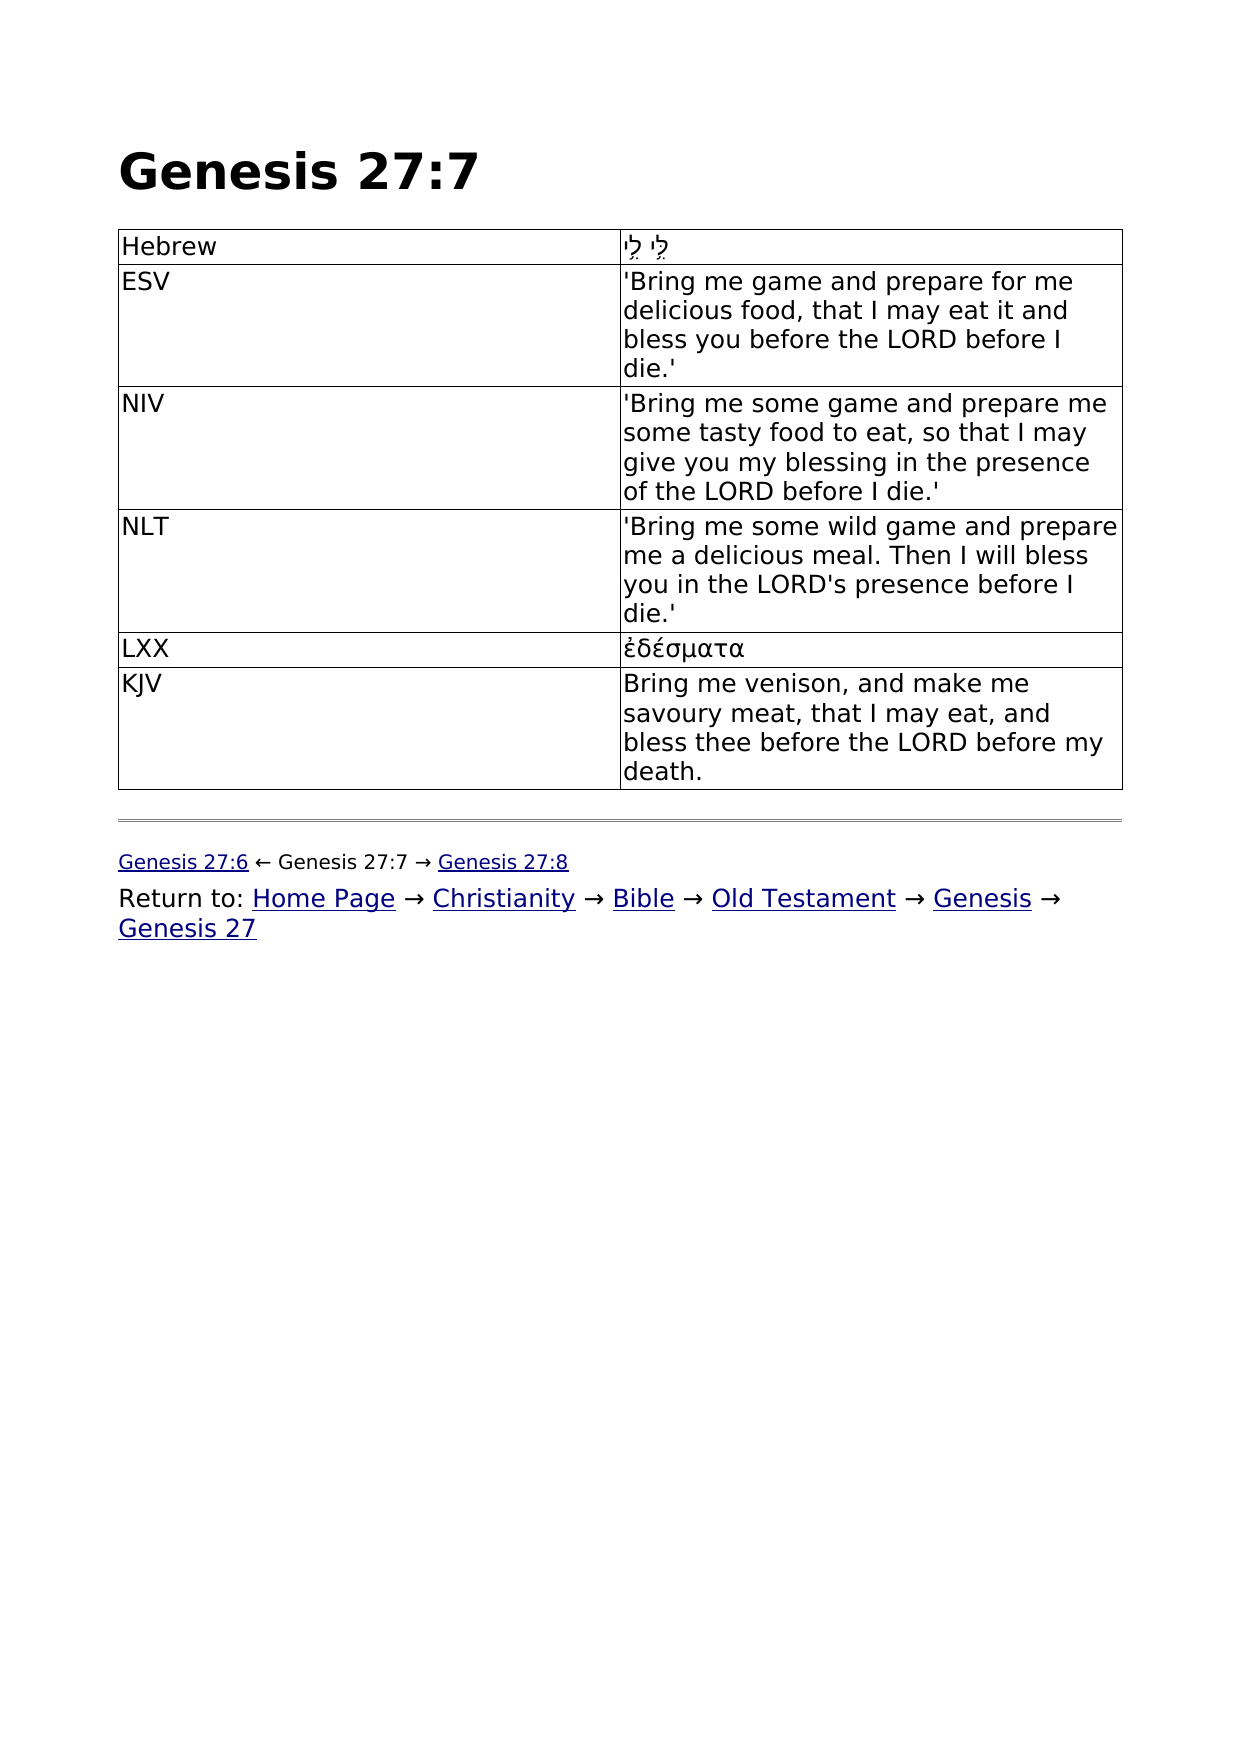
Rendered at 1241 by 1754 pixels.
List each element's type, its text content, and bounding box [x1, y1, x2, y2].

table_cell ἐδέσματα [621, 633, 1122, 667]
table_cell NLT [119, 510, 620, 632]
table_cell 'Bring me some wild game and prepare me a delicious meal. Then I will bless you in the LORD's presence before I die.' [621, 510, 1122, 632]
subtitle Genesis 27:7 [118, 143, 1122, 201]
table_cell Bring me venison, and make me savoury meat, that I may eat, and bless thee before the LORD before my death. [621, 668, 1122, 789]
table_cell LXX [119, 633, 620, 667]
table_cell NIV [119, 387, 620, 509]
table_header Hebrew [119, 230, 620, 264]
table_cell 'Bring me some game and prepare me some tasty food to eat, so that I may give you my blessing in the presence of the LORD before I die.' [621, 387, 1122, 509]
table_cell ESV [119, 265, 620, 386]
table_cell 'Bring me game and prepare for me delicious food, that I may eat it and bless you before the LORD before I die.' [621, 265, 1122, 386]
table_header לִּ֥י לִ֥י [621, 230, 1122, 264]
text Return to: Home Page → Christianity → Bible → Old Testament → Genesis → Genesis 27 [118, 884, 1122, 943]
text Genesis 27:6 ← Genesis 27:7 → Genesis 27:8 [118, 851, 1122, 884]
table_cell KJV [119, 668, 620, 789]
